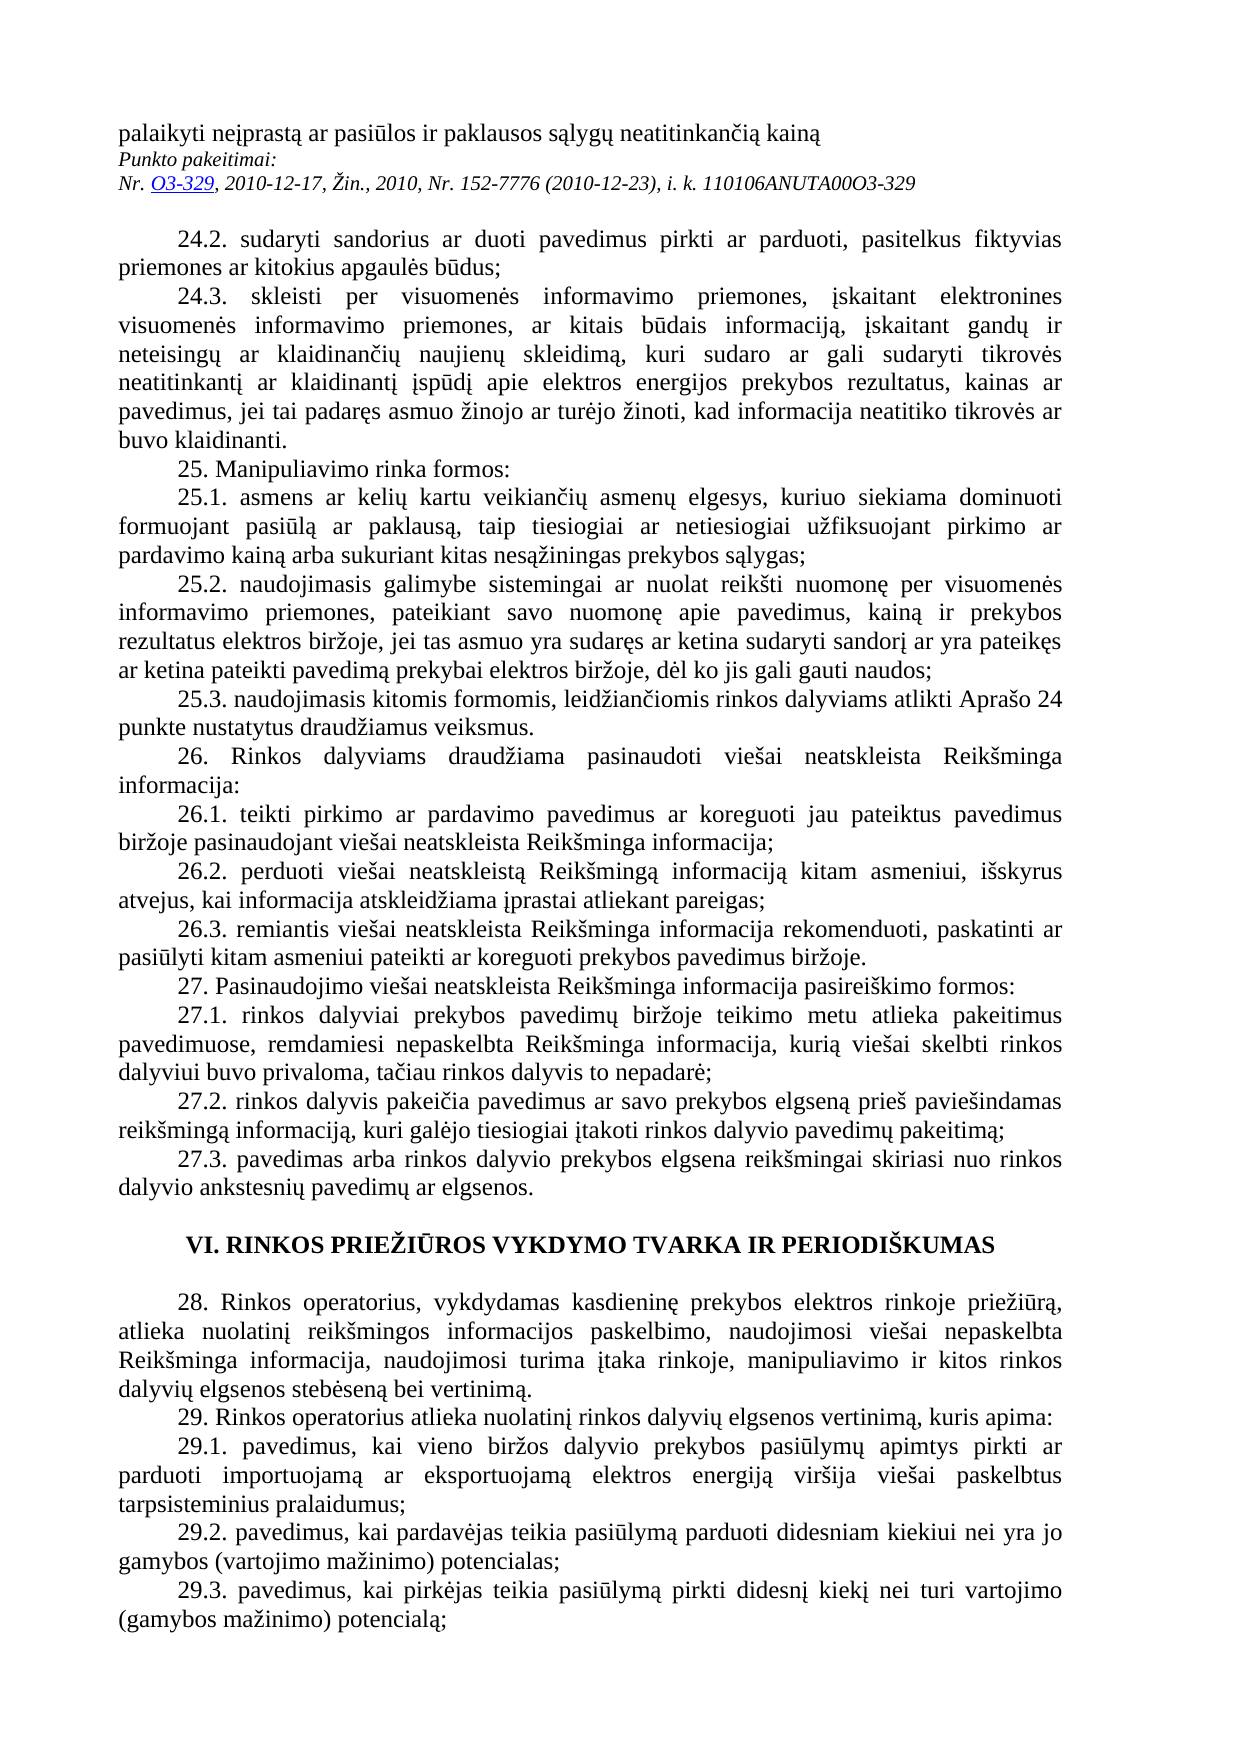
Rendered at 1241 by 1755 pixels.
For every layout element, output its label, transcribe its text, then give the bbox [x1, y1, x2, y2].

text 25.2. naudojimasis galimybe sistemingai ar nuolat reikšti nuomonę per visuomenės informavimo priemones, pateikiant savo nuomonę apie pavedimus, kainą ir prekybos rezultatus elektros biržoje, jei tas asmuo yra sudaręs ar ketina sudaryti sandorį ar yra pateikęs ar ketina pateikti pavedimą prekybai elektros biržoje, dėl ko jis gali gauti naudos; [118, 569, 1063, 684]
text Punkto pakeitimai: [118, 147, 1063, 171]
text 29.1. pavedimus, kai vieno biržos dalyvio prekybos pasiūlymų apimtys pirkti ar parduoti importuojamą ar eksportuojamą elektros energiją viršija viešai paskelbtus tarpsisteminius pralaidumus; [118, 1431, 1063, 1517]
text VI. RINKOS PRIEŽIŪROS VYKDYMO TVARKA IR PERIODIŠKUMAS [118, 1230, 1063, 1259]
text 29.2. pavedimus, kai pardavėjas teikia pasiūlymą parduoti didesniam kiekiui nei yra jo gamybos (vartojimo mažinimo) potencialas; [118, 1517, 1063, 1575]
text 25. Manipuliavimo rinka formos: [118, 454, 1063, 482]
text 27.1. rinkos dalyviai prekybos pavedimų biržoje teikimo metu atlieka pakeitimus pavedimuose, remdamiesi nepaskelbta Reikšminga informacija, kurią viešai skelbti rinkos dalyviui buvo privaloma, tačiau rinkos dalyvis to nepadarė; [118, 1000, 1063, 1086]
text Nr. O3-329, 2010-12-17, Žin., 2010, Nr. 152-7776 (2010-12-23), i. k. 110106ANUTA00O3-329 [118, 171, 1063, 195]
text 26.3. remiantis viešai neatskleista Reikšminga informacija rekomenduoti, paskatinti ar pasiūlyti kitam asmeniui pateikti ar koreguoti prekybos pavedimus biržoje. [118, 914, 1063, 971]
text 29. Rinkos operatorius atlieka nuolatinį rinkos dalyvių elgsenos vertinimą, kuris apima: [118, 1402, 1063, 1431]
text 27. Pasinaudojimo viešai neatskleista Reikšminga informacija pasireiškimo formos: [118, 971, 1063, 1000]
text 24.3. skleisti per visuomenės informavimo priemones, įskaitant elektronines visuomenės informavimo priemones, ar kitais būdais informaciją, įskaitant gandų ir neteisingų ar klaidinančių naujienų skleidimą, kuri sudaro ar gali sudaryti tikrovės neatitinkantį ar klaidinantį įspūdį apie elektros energijos prekybos rezultatus, kainas ar pavedimus, jei tai padaręs asmuo žinojo ar turėjo žinoti, kad informacija neatitiko tikrovės ar buvo klaidinanti. [118, 281, 1063, 454]
text palaikyti neįprastą ar pasiūlos ir paklausos sąlygų neatitinkančią kainą [118, 118, 1063, 147]
text 26. Rinkos dalyviams draudžiama pasinaudoti viešai neatskleista Reikšminga informacija: [118, 741, 1063, 799]
text 25.3. naudojimasis kitomis formomis, leidžiančiomis rinkos dalyviams atlikti Aprašo 24 punkte nustatytus draudžiamus veiksmus. [118, 684, 1063, 741]
text 24.2. sudaryti sandorius ar duoti pavedimus pirkti ar parduoti, pasitelkus fiktyvias priemones ar kitokius apgaulės būdus; [118, 224, 1063, 281]
text 28. Rinkos operatorius, vykdydamas kasdieninę prekybos elektros rinkoje priežiūrą, atlieka nuolatinį reikšmingos informacijos paskelbimo, naudojimosi viešai nepaskelbta Reikšminga informacija, naudojimosi turima įtaka rinkoje, manipuliavimo ir kitos rinkos dalyvių elgsenos stebėseną bei vertinimą. [118, 1287, 1063, 1402]
text 25.1. asmens ar kelių kartu veikiančių asmenų elgesys, kuriuo siekiama dominuoti formuojant pasiūlą ar paklausą, taip tiesiogiai ar netiesiogiai užfiksuojant pirkimo ar pardavimo kainą arba sukuriant kitas nesąžiningas prekybos sąlygas; [118, 482, 1063, 569]
text 26.2. perduoti viešai neatskleistą Reikšmingą informaciją kitam asmeniui, išskyrus atvejus, kai informacija atskleidžiama įprastai atliekant pareigas; [118, 856, 1063, 914]
text 27.2. rinkos dalyvis pakeičia pavedimus ar savo prekybos elgseną prieš paviešindamas reikšmingą informaciją, kuri galėjo tiesiogiai įtakoti rinkos dalyvio pavedimų pakeitimą; [118, 1086, 1063, 1144]
text 26.1. teikti pirkimo ar pardavimo pavedimus ar koreguoti jau pateiktus pavedimus biržoje pasinaudojant viešai neatskleista Reikšminga informacija; [118, 799, 1063, 856]
text 27.3. pavedimas arba rinkos dalyvio prekybos elgsena reikšmingai skiriasi nuo rinkos dalyvio ankstesnių pavedimų ar elgsenos. [118, 1144, 1063, 1201]
text 29.3. pavedimus, kai pirkėjas teikia pasiūlymą pirkti didesnį kiekį nei turi vartojimo (gamybos mažinimo) potencialą; [118, 1575, 1063, 1632]
